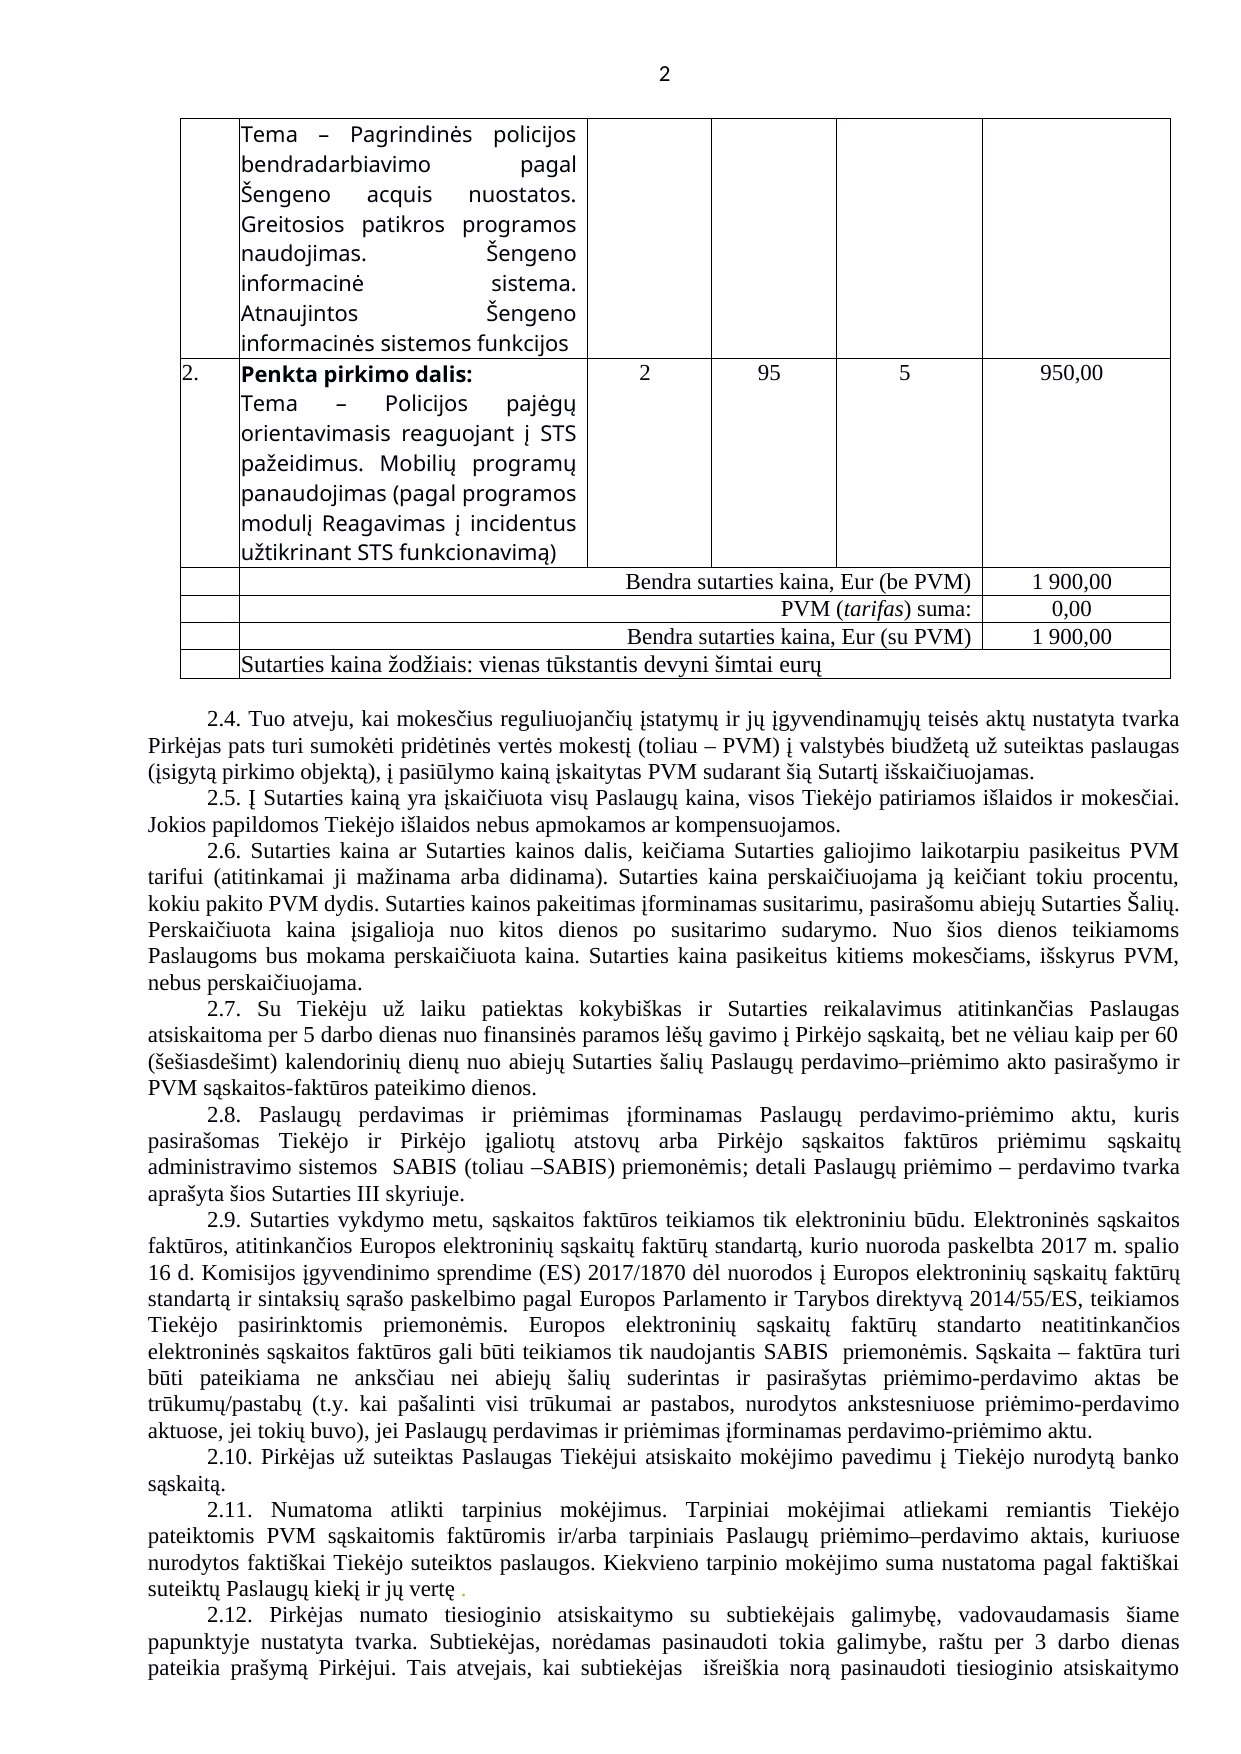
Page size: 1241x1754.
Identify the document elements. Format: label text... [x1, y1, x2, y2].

table_cell [181, 568, 239, 594]
table_cell Bendra sutarties kaina, Eur (su PVM) [240, 623, 982, 649]
text 2.4. Tuo atveju, kai mokesčius reguliuojančių įstatymų ir jų įgyvendinamųjų teisės aktų nustatyta tvarka Pirkėjas pats turi sumokėti pridėtinės vertės mokestį (toliau – PVM) į valstybės biudžetą už suteiktas paslaugas (įsigytą pirkimo objektą), į pasiūlymo kainą įskaitytas PVM sudarant šią Sutartį išskaičiuojamas. [148, 705, 1181, 784]
text 2.12. Pirkėjas numato tiesioginio atsiskaitymo su subtiekėjais galimybę, vadovaudamasis šiame papunktyje nustatyta tvarka. Subtiekėjas, norėdamas pasinaudoti tokia galimybe, raštu per 3 darbo dienas pateikia prašymą Pirkėjui. Tais atvejais, kai subtiekėjas išreiškia norą pasinaudoti tiesioginio atsiskaitymo [148, 1601, 1181, 1680]
text 2.6. Sutarties kaina ar Sutarties kainos dalis, keičiama Sutarties galiojimo laikotarpiu pasikeitus PVM tarifui (atitinkamai ji mažinama arba didinama). Sutarties kaina perskaičiuojama ją keičiant tokiu procentu, kokiu pakito PVM dydis. Sutarties kainos pakeitimas įforminamas susitarimu, pasirašomu abiejų Sutarties Šalių. Perskaičiuota kaina įsigalioja nuo kitos dienos po susitarimo sudarymo. Nuo šios dienos teikiamoms Paslaugoms bus mokama perskaičiuota kaina. Sutarties kaina pasikeitus kitiems mokesčiams, išskyrus PVM, nebus perskaičiuojama. [148, 837, 1181, 995]
table_cell Sutarties kaina žodžiais: vienas tūkstantis devyni šimtai eurų [240, 650, 1170, 678]
table_cell [181, 596, 239, 622]
table_cell [181, 119, 239, 357]
table_cell 2. [181, 359, 239, 567]
table_cell Bendra sutarties kaina, Eur (be PVM) [240, 568, 982, 594]
table_cell [837, 119, 982, 357]
text 2.11. Numatoma atlikti tarpinius mokėjimus. Tarpiniai mokėjimai atliekami remiantis Tiekėjo pateiktomis PVM sąskaitomis faktūromis ir/arba tarpiniais Paslaugų priėmimo–perdavimo aktais, kuriuose nurodytos faktiškai Tiekėjo suteiktos paslaugos. Kiekvieno tarpinio mokėjimo suma nustatoma pagal faktiškai suteiktų Paslaugų kiekį ir jų vertę . [148, 1496, 1181, 1601]
text 2.10. Pirkėjas už suteiktas Paslaugas Tiekėjui atsiskaito mokėjimo pavedimu į Tiekėjo nurodytą banko sąskaitą. [148, 1443, 1181, 1496]
text 2.8. Paslaugų perdavimas ir priėmimas įforminamas Paslaugų perdavimo-priėmimo aktu, kuris pasirašomas Tiekėjo ir Pirkėjo įgaliotų atstovų arba Pirkėjo sąskaitos faktūros priėmimu sąskaitų administravimo sistemos SABIS (toliau –SABIS) priemonėmis; detali Paslaugų priėmimo – perdavimo tvarka aprašyta šios Sutarties III skyriuje. [148, 1101, 1181, 1206]
table_cell Tema – Pagrindinės policijos bendradarbiavimo pagal Šengeno acquis nuostatos. Greitosios patikros programos naudojimas. Šengeno informacinė sistema. Atnaujintos Šengeno informacinės sistemos funkcijos [240, 119, 587, 357]
table_cell [181, 623, 239, 649]
table_cell 1 900,00 [983, 568, 1170, 594]
table_cell PVM (tarifas) suma: [240, 596, 982, 622]
table_cell 0,00 [983, 596, 1170, 622]
text 2.7. Su Tiekėju už laiku patiektas kokybiškas ir Sutarties reikalavimus atitinkančias Paslaugas atsiskaitoma per 5 darbo dienas nuo finansinės paramos lėšų gavimo į Pirkėjo sąskaitą, bet ne vėliau kaip per 60 (šešiasdešimt) kalendorinių dienų nuo abiejų Sutarties šalių Paslaugų perdavimo–priėmimo akto pasirašymo ir PVM sąskaitos-faktūros pateikimo dienos. [148, 995, 1181, 1101]
text 2.5. Į Sutarties kainą yra įskaičiuota visų Paslaugų kaina, visos Tiekėjo patiriamos išlaidos ir mokesčiai. Jokios papildomos Tiekėjo išlaidos nebus apmokamos ar kompensuojamos. [148, 784, 1181, 837]
table_cell [588, 119, 711, 357]
table_cell Penkta pirkimo dalis: Tema – Policijos pajėgų orientavimasis reaguojant į STS pažeidimus. Mobilių programų panaudojimas (pagal programos modulį Reagavimas į incidentus užtikrinant STS funkcionavimą) [240, 359, 587, 567]
table_cell 950,00 [983, 359, 1170, 567]
table_cell [983, 119, 1170, 357]
table_cell [181, 650, 239, 678]
table_cell 95 [712, 359, 836, 567]
table_cell [712, 119, 836, 357]
table_cell 2 [588, 359, 711, 567]
text 2.9. Sutarties vykdymo metu, sąskaitos faktūros teikiamos tik elektroniniu būdu. Elektroninės sąskaitos faktūros, atitinkančios Europos elektroninių sąskaitų faktūrų standartą, kurio nuoroda paskelbta 2017 m. spalio 16 d. Komisijos įgyvendinimo sprendime (ES) 2017/1870 dėl nuorodos į Europos elektroninių sąskaitų faktūrų standartą ir sintaksių sąrašo paskelbimo pagal Europos Parlamento ir Tarybos direktyvą 2014/55/ES, teikiamos Tiekėjo pasirinktomis priemonėmis. Europos elektroninių sąskaitų faktūrų standarto neatitinkančios elektroninės sąskaitos faktūros gali būti teikiamos tik naudojantis SABIS priemonėmis. Sąskaita – faktūra turi būti pateikiama ne anksčiau nei abiejų šalių suderintas ir pasirašytas priėmimo-perdavimo aktas be trūkumų/pastabų (t.y. kai pašalinti visi trūkumai ar pastabos, nurodytos ankstesniuose priėmimo-perdavimo aktuose, jei tokių buvo), jei Paslaugų perdavimas ir priėmimas įforminamas perdavimo-priėmimo aktu. [148, 1206, 1181, 1443]
table_cell 5 [837, 359, 982, 567]
table_cell 1 900,00 [983, 623, 1170, 649]
